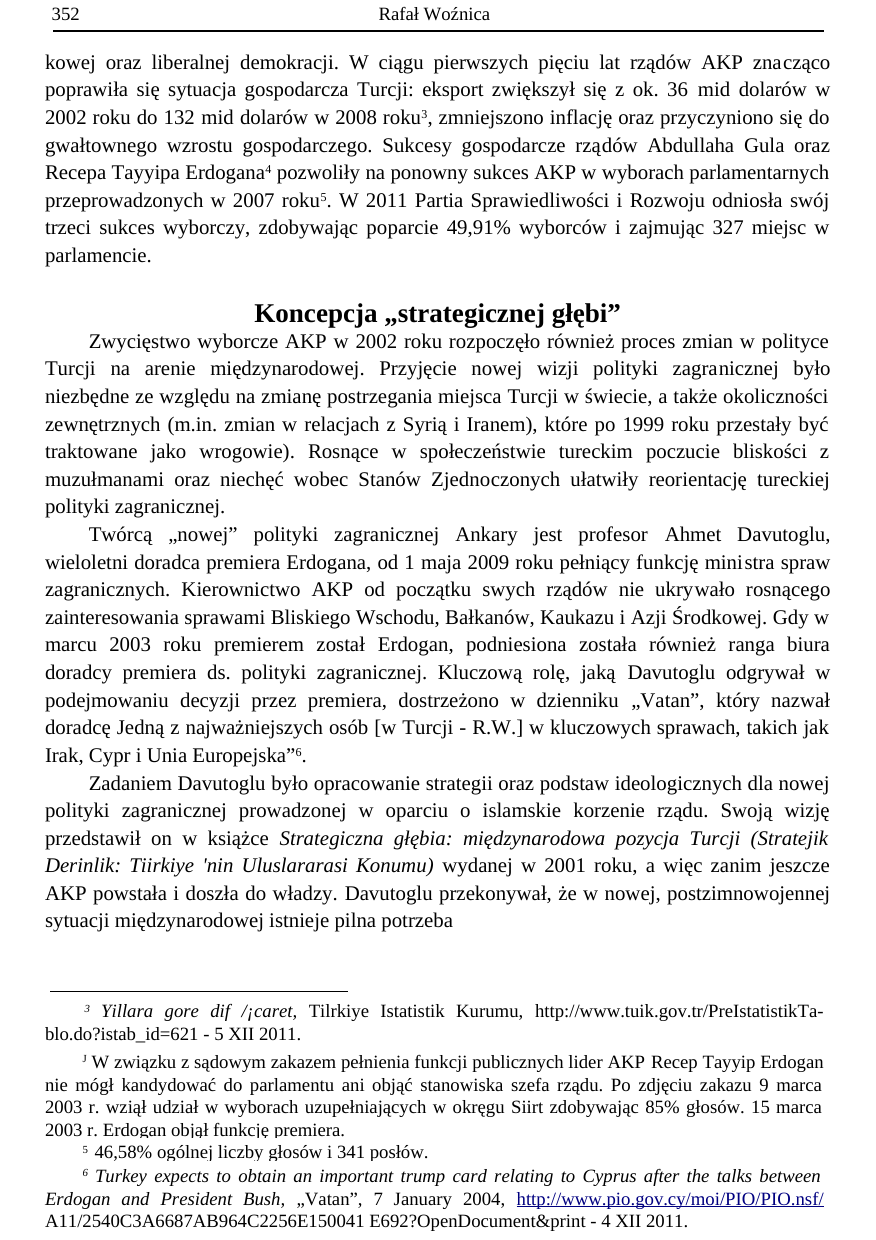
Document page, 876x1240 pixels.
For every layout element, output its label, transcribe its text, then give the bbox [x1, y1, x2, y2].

text J W związku z sądowym zakazem pełnienia funkcji publicznych lider AKP Recep Tayyip Erdogan nie mógł kandydować do parlamentu ani objąć stanowiska szefa rządu. Po zdjęciu zakazu 9 marca 2003 r. wziął udział w wyborach uzupełniających w okręgu Siirt zdobywając 85% głosów. 15 marca 2003 r. Erdogan objął funkcję premiera. [45, 1051, 824, 1137]
text Rafał Woźnica [378, 3, 501, 25]
subtitle Koncepcja „strategicznej głębi” [45, 298, 830, 329]
text Twórcą „nowej” polityki zagranicznej Ankary jest profesor Ahmet Davutoglu, wieloletni doradca premiera Erdogana, od 1 maja 2009 roku pełniący funkcję mini­stra spraw zagranicznych. Kierownictwo AKP od początku swych rządów nie ukry­wało rosnącego zainteresowania sprawami Bliskiego Wschodu, Bałkanów, Kaukazu i Azji Środkowej. Gdy w marcu 2003 roku premierem został Erdogan, podniesiona została również ranga biura doradcy premiera ds. polityki zagranicznej. Kluczową rolę, jaką Davutoglu odgrywał w podejmowaniu decyzji przez premiera, dostrzeżono w dzienniku „Vatan”, który nazwał doradcę Jedną z najważniejszych osób [w Turcji - R.W.] w kluczowych sprawach, takich jak Irak, Cypr i Unia Europejska”6. [45, 522, 830, 767]
text 3 Yillara gore dif /¡caret, Tilrkiye Istatistik Kurumu, http://www.tuik.gov.tr/PreIstatistikTa- blo.do?istab_id=621 - 5 XII 2011. [45, 1000, 824, 1044]
text 5 46,58% ogólnej liczby głosów i 341 posłów. [45, 1141, 824, 1160]
text Zadaniem Davutoglu było opracowanie strategii oraz podstaw ideologicznych dla nowej polityki zagranicznej prowadzonej w oparciu o islamskie korzenie rządu. Swoją wizję przedstawił on w książce Strategiczna głębia: międzynarodowa pozycja Turcji (Stratejik Derinlik: Tiirkiye 'nin Uluslararasi Konumu) wydanej w 2001 roku, a więc zanim jeszcze AKP powstała i doszła do władzy. Davutoglu przekonywał, że w nowej, postzimnowojennej sytuacji międzynarodowej istnieje pilna potrzeba [45, 770, 830, 932]
text Zwycięstwo wyborcze AKP w 2002 roku rozpoczęło również proces zmian w polityce Turcji na arenie międzynarodowej. Przyjęcie nowej wizji polityki zagra­nicznej było niezbędne ze względu na zmianę postrzegania miejsca Turcji w świecie, a także okoliczności zewnętrznych (m.in. zmian w relacjach z Syrią i Iranem), które po 1999 roku przestały być traktowane jako wrogowie). Rosnące w społeczeństwie tureckim poczucie bliskości z muzułmanami oraz niechęć wobec Stanów Zjedno­czonych ułatwiły reorientację tureckiej polityki zagranicznej. [45, 329, 830, 518]
text 352 [51, 3, 86, 25]
text 6 Turkey expects to obtain an important trump card relating to Cyprus after the talks between Erdogan and President Bush, „Vatan”, 7 January 2004, http://www.pio.gov.cy/moi/PIO/PIO.nsf/ A11/2540C3A6687AB964C2256E150041 E692?OpenDocument&print - 4 XII 2011. [45, 1165, 824, 1232]
text kowej oraz liberalnej demokracji. W ciągu pierwszych pięciu lat rządów AKP zna­cząco poprawiła się sytuacja gospodarcza Turcji: eksport zwiększył się z ok. 36 mid dolarów w 2002 roku do 132 mid dolarów w 2008 roku3, zmniejszono inflację oraz przyczyniono się do gwałtownego wzrostu gospodarczego. Sukcesy gospodarcze rzą­dów Abdullaha Gula oraz Recepa Tayyipa Erdogana4 pozwoliły na ponowny sukces AKP w wyborach parlamentarnych przeprowadzonych w 2007 roku5. W 2011 Partia Sprawiedliwości i Rozwoju odniosła swój trzeci sukces wyborczy, zdobywając po­parcie 49,91% wyborców i zajmując 327 miejsc w parlamencie. [45, 50, 830, 267]
